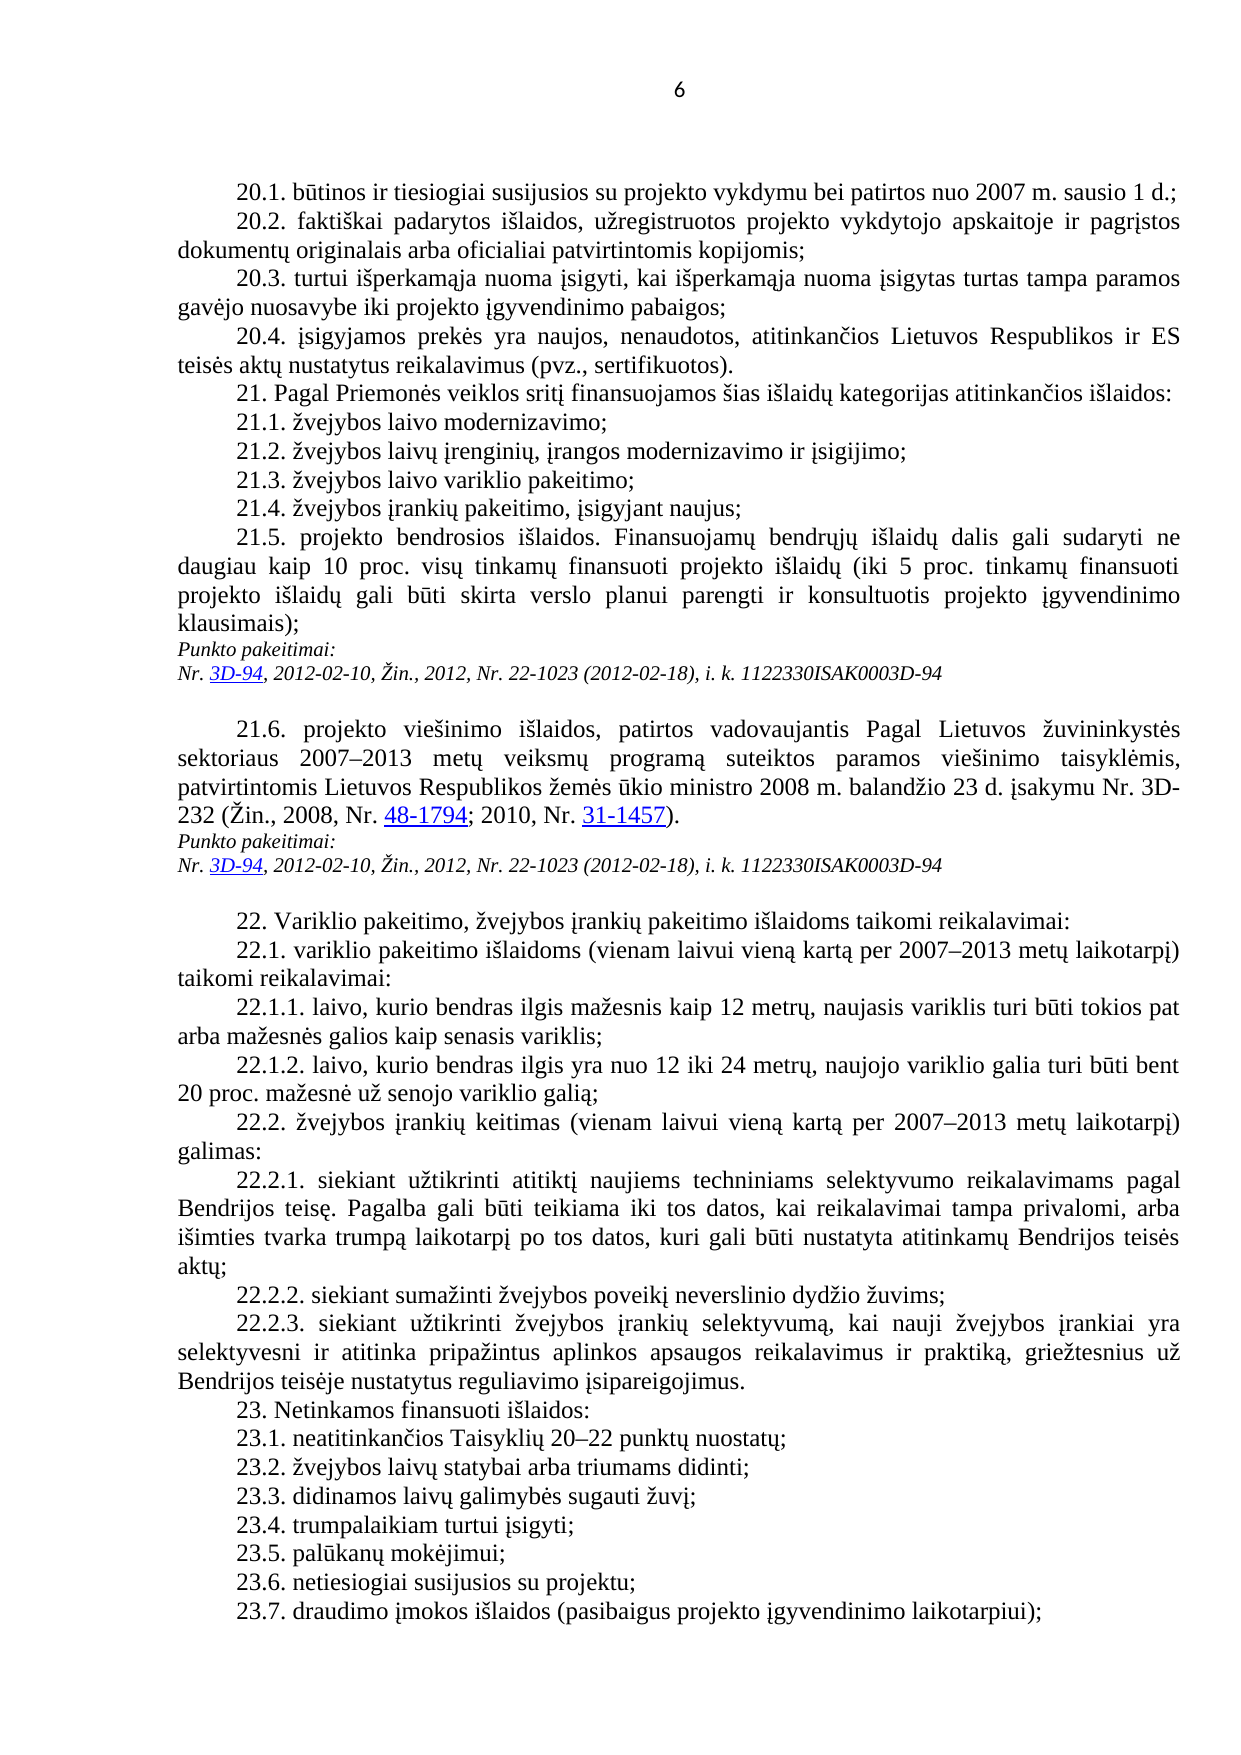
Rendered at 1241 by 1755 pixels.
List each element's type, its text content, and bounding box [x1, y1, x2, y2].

text 22.1.1. laivo, kurio bendras ilgis mažesnis kaip 12 metrų, naujasis variklis turi būti tokios pat arba mažesnės galios kaip senasis variklis; [177, 992, 1181, 1050]
text 21.3. žvejybos laivo variklio pakeitimo; [177, 465, 1181, 493]
text 20.3. turtui išperkamąja nuoma įsigyti, kai išperkamąja nuoma įsigytas turtas tampa paramos gavėjo nuosavybe iki projekto įgyvendinimo pabaigos; [177, 263, 1181, 321]
text 23.1. neatitinkančios Taisyklių 20–22 punktų nuostatų; [177, 1423, 1181, 1452]
text 20.2. faktiškai padarytos išlaidos, užregistruotos projekto vykdytojo apskaitoje ir pagrįstos dokumentų originalais arba oficialiai patvirtintomis kopijomis; [177, 206, 1181, 263]
text 22.2.2. siekiant sumažinti žvejybos poveikį neverslinio dydžio žuvims; [177, 1280, 1181, 1308]
text 23.6. netiesiogiai susijusios su projektu; [177, 1567, 1181, 1596]
text 21.5. projekto bendrosios išlaidos. Finansuojamų bendrųjų išlaidų dalis gali sudaryti ne daugiau kaip 10 proc. visų tinkamų finansuoti projekto išlaidų (iki 5 proc. tinkamų finansuoti projekto išlaidų gali būti skirta verslo planui parengti ir konsultuotis projekto įgyvendinimo klausimais); [177, 522, 1181, 637]
text Nr. 3D-94, 2012-02-10, Žin., 2012, Nr. 22-1023 (2012-02-18), i. k. 1122330ISAK0003D-94 [177, 661, 1181, 685]
text 23.2. žvejybos laivų statybai arba triumams didinti; [177, 1452, 1181, 1481]
text 22.2.3. siekiant užtikrinti žvejybos įrankių selektyvumą, kai nauji žvejybos įrankiai yra selektyvesni ir atitinka pripažintus aplinkos apsaugos reikalavimus ir praktiką, griežtesnius už Bendrijos teisėje nustatytus reguliavimo įsipareigojimus. [177, 1308, 1181, 1395]
text 22. Variklio pakeitimo, žvejybos įrankių pakeitimo išlaidoms taikomi reikalavimai: [177, 906, 1181, 935]
text 22.1. variklio pakeitimo išlaidoms (vienam laivui vieną kartą per 2007–2013 metų laikotarpį) taikomi reikalavimai: [177, 935, 1181, 992]
text 22.1.2. laivo, kurio bendras ilgis yra nuo 12 iki 24 metrų, naujojo variklio galia turi būti bent 20 proc. mažesnė už senojo variklio galią; [177, 1050, 1181, 1107]
text 21. Pagal Priemonės veiklos sritį finansuojamos šias išlaidų kategorijas atitinkančios išlaidos: [177, 378, 1181, 407]
text 23. Netinkamos finansuoti išlaidos: [177, 1395, 1181, 1423]
text 21.2. žvejybos laivų įrenginių, įrangos modernizavimo ir įsigijimo; [177, 436, 1181, 465]
text 22.2. žvejybos įrankių keitimas (vienam laivui vieną kartą per 2007–2013 metų laikotarpį) galimas: [177, 1107, 1181, 1165]
text Punkto pakeitimai: [177, 829, 1181, 853]
text 21.1. žvejybos laivo modernizavimo; [177, 407, 1181, 436]
text 23.4. trumpalaikiam turtui įsigyti; [177, 1510, 1181, 1538]
text 23.3. didinamos laivų galimybės sugauti žuvį; [177, 1481, 1181, 1510]
text Nr. 3D-94, 2012-02-10, Žin., 2012, Nr. 22-1023 (2012-02-18), i. k. 1122330ISAK0003D-94 [177, 853, 1181, 877]
text 20.1. būtinos ir tiesiogiai susijusios su projekto vykdymu bei patirtos nuo 2007 m. sausio 1 d.; [177, 177, 1181, 206]
text Punkto pakeitimai: [177, 637, 1181, 661]
text 23.5. palūkanų mokėjimui; [177, 1538, 1181, 1567]
text 22.2.1. siekiant užtikrinti atitiktį naujiems techniniams selektyvumo reikalavimams pagal Bendrijos teisę. Pagalba gali būti teikiama iki tos datos, kai reikalavimai tampa privalomi, arba išimties tvarka trumpą laikotarpį po tos datos, kuri gali būti nustatyta atitinkamų Bendrijos teisės aktų; [177, 1165, 1181, 1280]
text 23.7. draudimo įmokos išlaidos (pasibaigus projekto įgyvendinimo laikotarpiui); [177, 1596, 1181, 1625]
text 20.4. įsigyjamos prekės yra naujos, nenaudotos, atitinkančios Lietuvos Respublikos ir ES teisės aktų nustatytus reikalavimus (pvz., sertifikuotos). [177, 321, 1181, 378]
text 21.6. projekto viešinimo išlaidos, patirtos vadovaujantis Pagal Lietuvos žuvininkystės sektoriaus 2007–2013 metų veiksmų programą suteiktos paramos viešinimo taisyklėmis, patvirtintomis Lietuvos Respublikos žemės ūkio ministro 2008 m. balandžio 23 d. įsakymu Nr. 3D-232 (Žin., 2008, Nr. 48-1794; 2010, Nr. 31-1457). [177, 714, 1181, 829]
text 21.4. žvejybos įrankių pakeitimo, įsigyjant naujus; [177, 493, 1181, 522]
